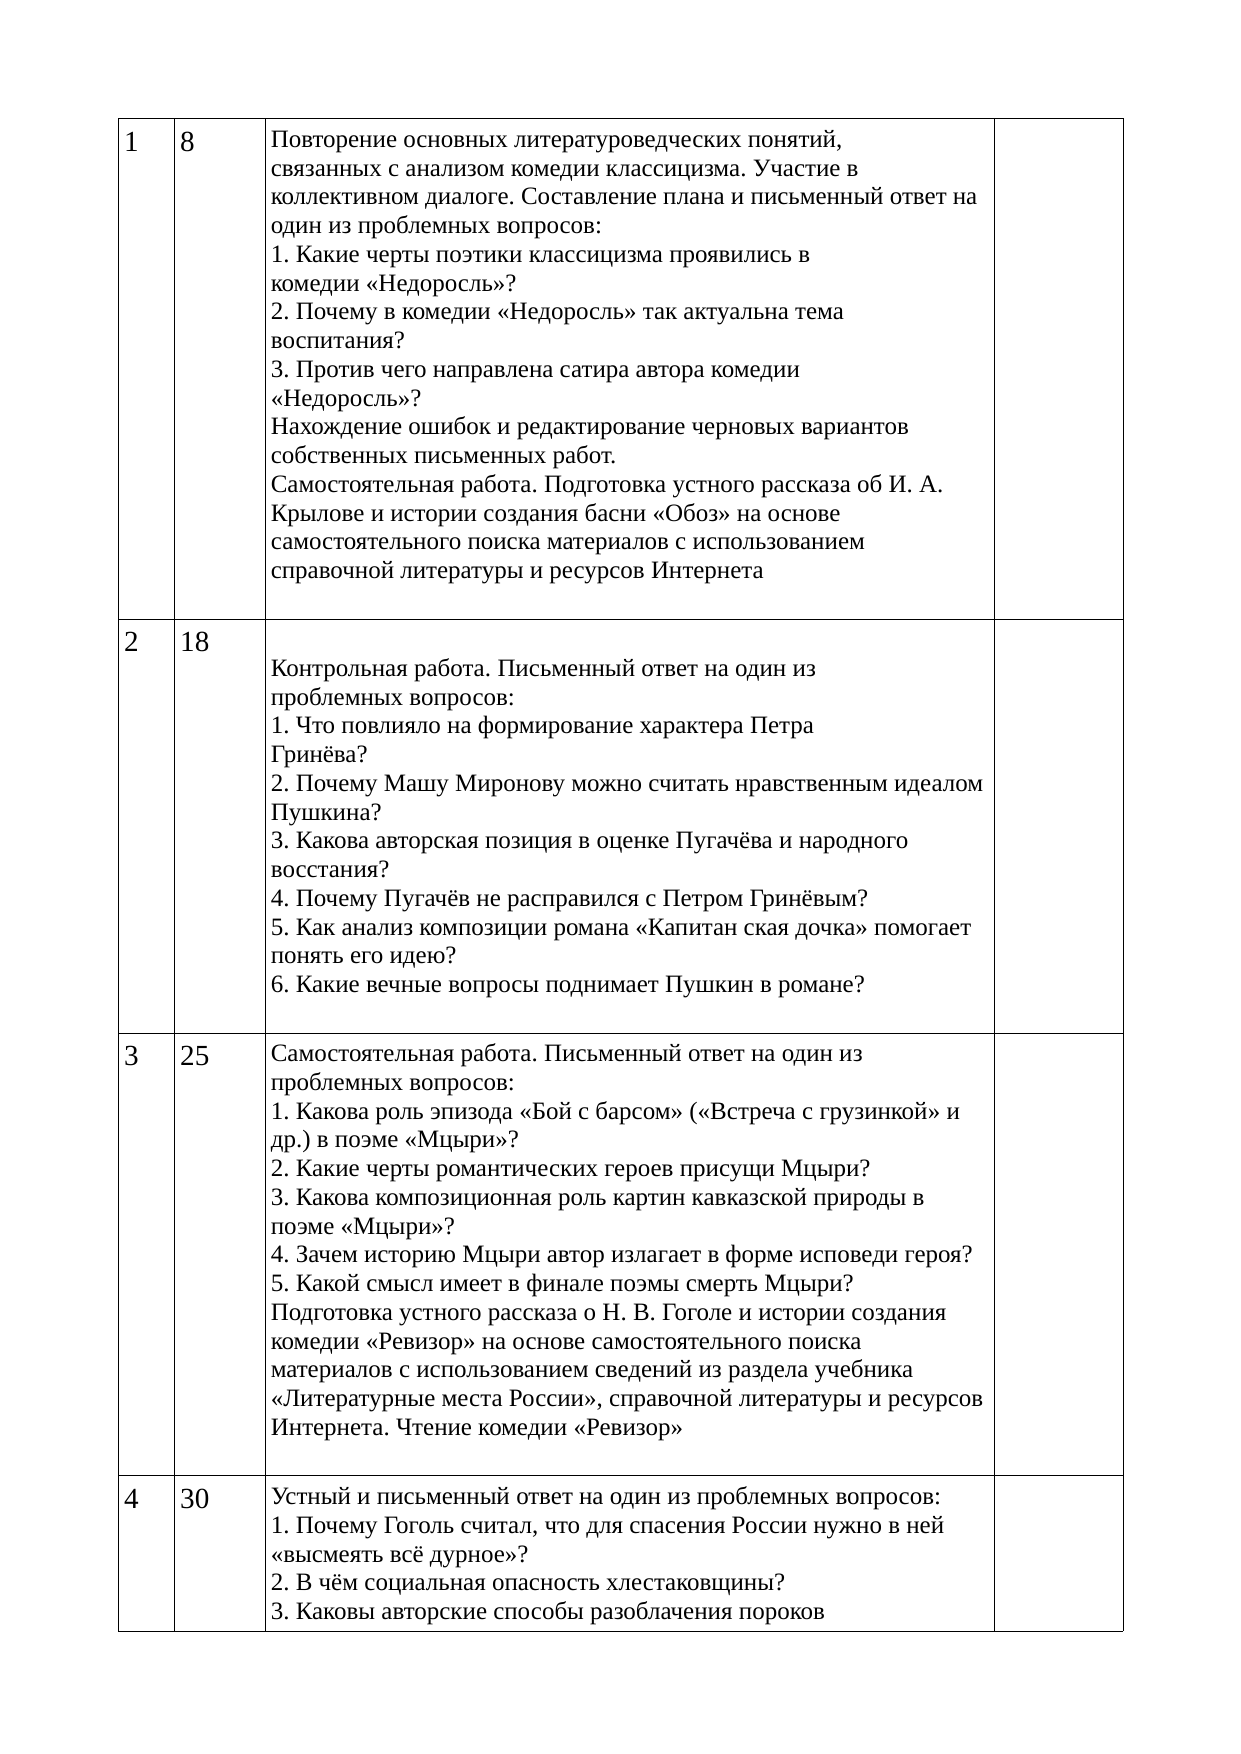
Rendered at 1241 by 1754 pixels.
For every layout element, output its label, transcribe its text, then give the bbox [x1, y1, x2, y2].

table_cell 3 [119, 1034, 174, 1475]
table_cell 1 [119, 119, 174, 618]
table_cell Устный и письменный ответ на один из проблемных вопросов: 1. Почему Гоголь считал, что для спасения России нужно в ней «высмеять всё дурное»? 2. В чём социальная опасность хлестаковщины? 3. Каковы авторские способы разоблачения пороков [266, 1476, 994, 1631]
table_cell [995, 620, 1123, 1032]
table_cell 30 [175, 1476, 265, 1631]
table_cell 18 [175, 620, 265, 1032]
table_cell 25 [175, 1034, 265, 1475]
table_cell 2 [119, 620, 174, 1032]
table_cell Самостоятельная работа. Письменный ответ на один из проблемных вопросов: 1. Какова роль эпизода «Бой с барсом» («Встреча с грузинкой» и др.) в поэме «Мцыри»? 2. Какие черты романтических героев присущи Мцыри? 3. Какова композиционная роль картин кавказской природы в поэме «Мцыри»? 4. Зачем историю Мцыри автор излагает в форме исповеди героя? 5. Какой смысл имеет в финале поэмы смерть Мцыри? Подготовка устного рассказа о Н. В. Гоголе и истории создания комедии «Ревизор» на основе самостоятельного поиска материалов с использованием сведений из раздела учебника «Литературные места России», справочной литературы и ресурсов Интернета. Чтение комедии «Ревизор» [266, 1034, 994, 1475]
table_cell Контрольная работа. Письменный ответ на один из проблемных вопросов: 1. Что повлияло на формирование характера Петра Гринёва? 2. Почему Машу Миронову можно считать нравственным идеалом Пушкина? 3. Какова авторская позиция в оценке Пугачёва и народного восстания? 4. Почему Пугачёв не расправился с Петром Гринёвым? 5. Как анализ композиции романа «Капитан ская дочка» помогает понять его идею? 6. Какие вечные вопросы поднимает Пушкин в романе? [266, 620, 994, 1032]
table_cell Повторение основных литературоведческих понятий, связанных с анализом комедии классицизма. Участие в коллективном диалоге. Составление плана и письменный ответ на один из проблемных вопросов: 1. Какие черты поэтики классицизма проявились в комедии «Недоросль»? 2. Почему в комедии «Недоросль» так актуальна тема воспитания? 3. Против чего направлена сатира автора комедии «Недоросль»? Нахождение ошибок и редактирование черновых вариантов собственных письменных работ. Самостоятельная работа. Подготовка устного рассказа об И. А. Крылове и истории создания басни «Обоз» на основе самостоятельного поиска материалов с использованием справочной литературы и ресурсов Интернета [266, 119, 994, 618]
table_cell 8 [175, 119, 265, 618]
table_cell [995, 1476, 1123, 1631]
table_cell [995, 1034, 1123, 1475]
table_cell [995, 119, 1123, 618]
table_cell 4 [119, 1476, 174, 1631]
